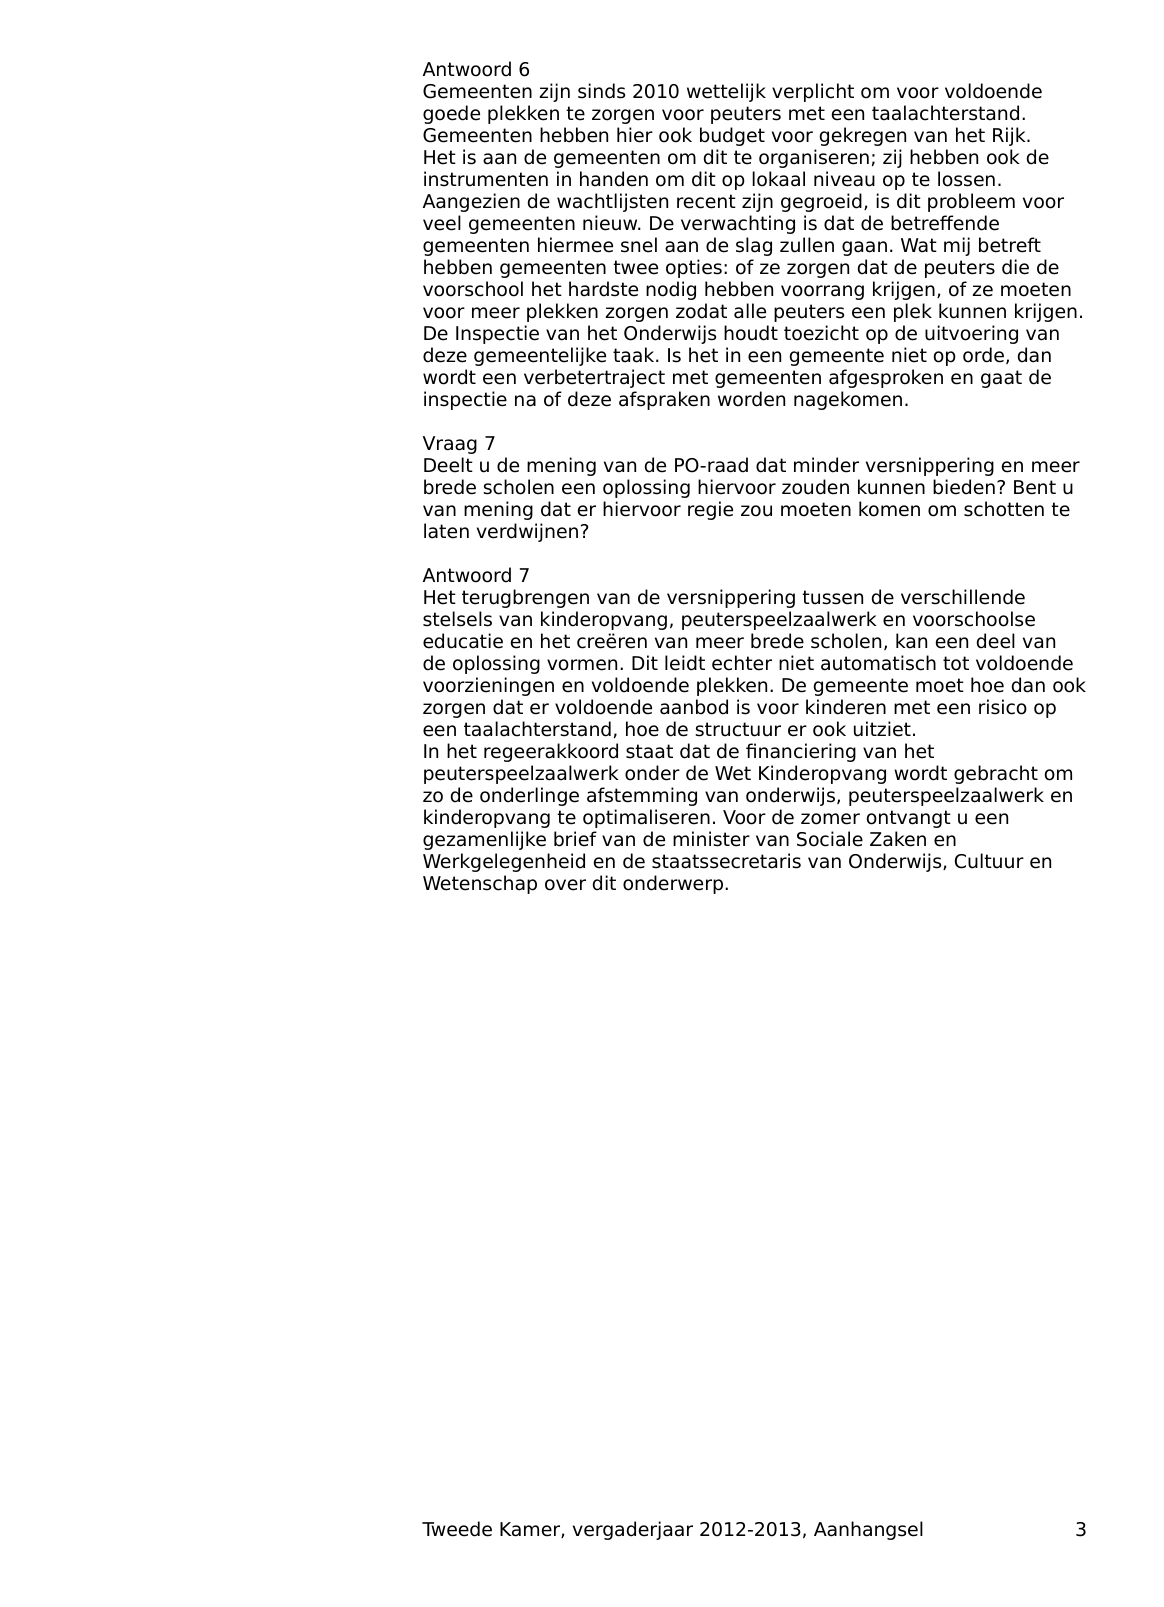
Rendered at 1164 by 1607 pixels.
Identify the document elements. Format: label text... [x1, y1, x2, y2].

text Het terugbrengen van de versnippering tussen de verschillende stelsels van kinderopvang, peuterspeelzaalwerk en voorschoolse educatie en het creëren van meer brede scholen, kan een deel van de oplossing vormen. Dit leidt echter niet automatisch tot voldoende voorzieningen en voldoende plekken. De gemeente moet hoe dan ook zorgen dat er voldoende aanbod is voor kinderen met een risico op een taalachterstand, hoe de structuur er ook uitziet. [422, 587, 1087, 741]
text Antwoord 7 [422, 565, 1087, 587]
text In het regeerakkoord staat dat de financiering van het peuterspeelzaalwerk onder de Wet Kinderopvang wordt gebracht om zo de onderlinge afstemming van onderwijs, peuterspeelzaalwerk en kinderopvang te optimaliseren. Voor de zomer ontvangt u een gezamenlijke brief van de minister van Sociale Zaken en Werkgelegenheid en de staatssecretaris van Onderwijs, Cultuur en Wetenschap over dit onderwerp. [422, 741, 1087, 895]
text Gemeenten zijn sinds 2010 wettelijk verplicht om voor voldoende goede plekken te zorgen voor peuters met een taalachterstand. Gemeenten hebben hier ook budget voor gekregen van het Rijk. [422, 81, 1087, 147]
text Antwoord 6 [422, 59, 1087, 81]
text Vraag 7 [422, 433, 1087, 455]
text Aangezien de wachtlijsten recent zijn gegroeid, is dit probleem voor veel gemeenten nieuw. De verwachting is dat de betreffende gemeenten hiermee snel aan de slag zullen gaan. Wat mij betreft hebben gemeenten twee opties: of ze zorgen dat de peuters die de voorschool het hardste nodig hebben voorrang krijgen, of ze moeten voor meer plekken zorgen zodat alle peuters een plek kunnen krijgen. [422, 191, 1087, 323]
text Deelt u de mening van de PO-raad dat minder versnippering en meer brede scholen een oplossing hiervoor zouden kunnen bieden? Bent u van mening dat er hiervoor regie zou moeten komen om schotten te laten verdwijnen? [422, 455, 1087, 543]
text De Inspectie van het Onderwijs houdt toezicht op de uitvoering van deze gemeentelijke taak. Is het in een gemeente niet op orde, dan wordt een verbetertraject met gemeenten afgesproken en gaat de inspectie na of deze afspraken worden nagekomen. [422, 323, 1087, 411]
text Het is aan de gemeenten om dit te organiseren; zij hebben ook de instrumenten in handen om dit op lokaal niveau op te lossen. [422, 147, 1087, 191]
